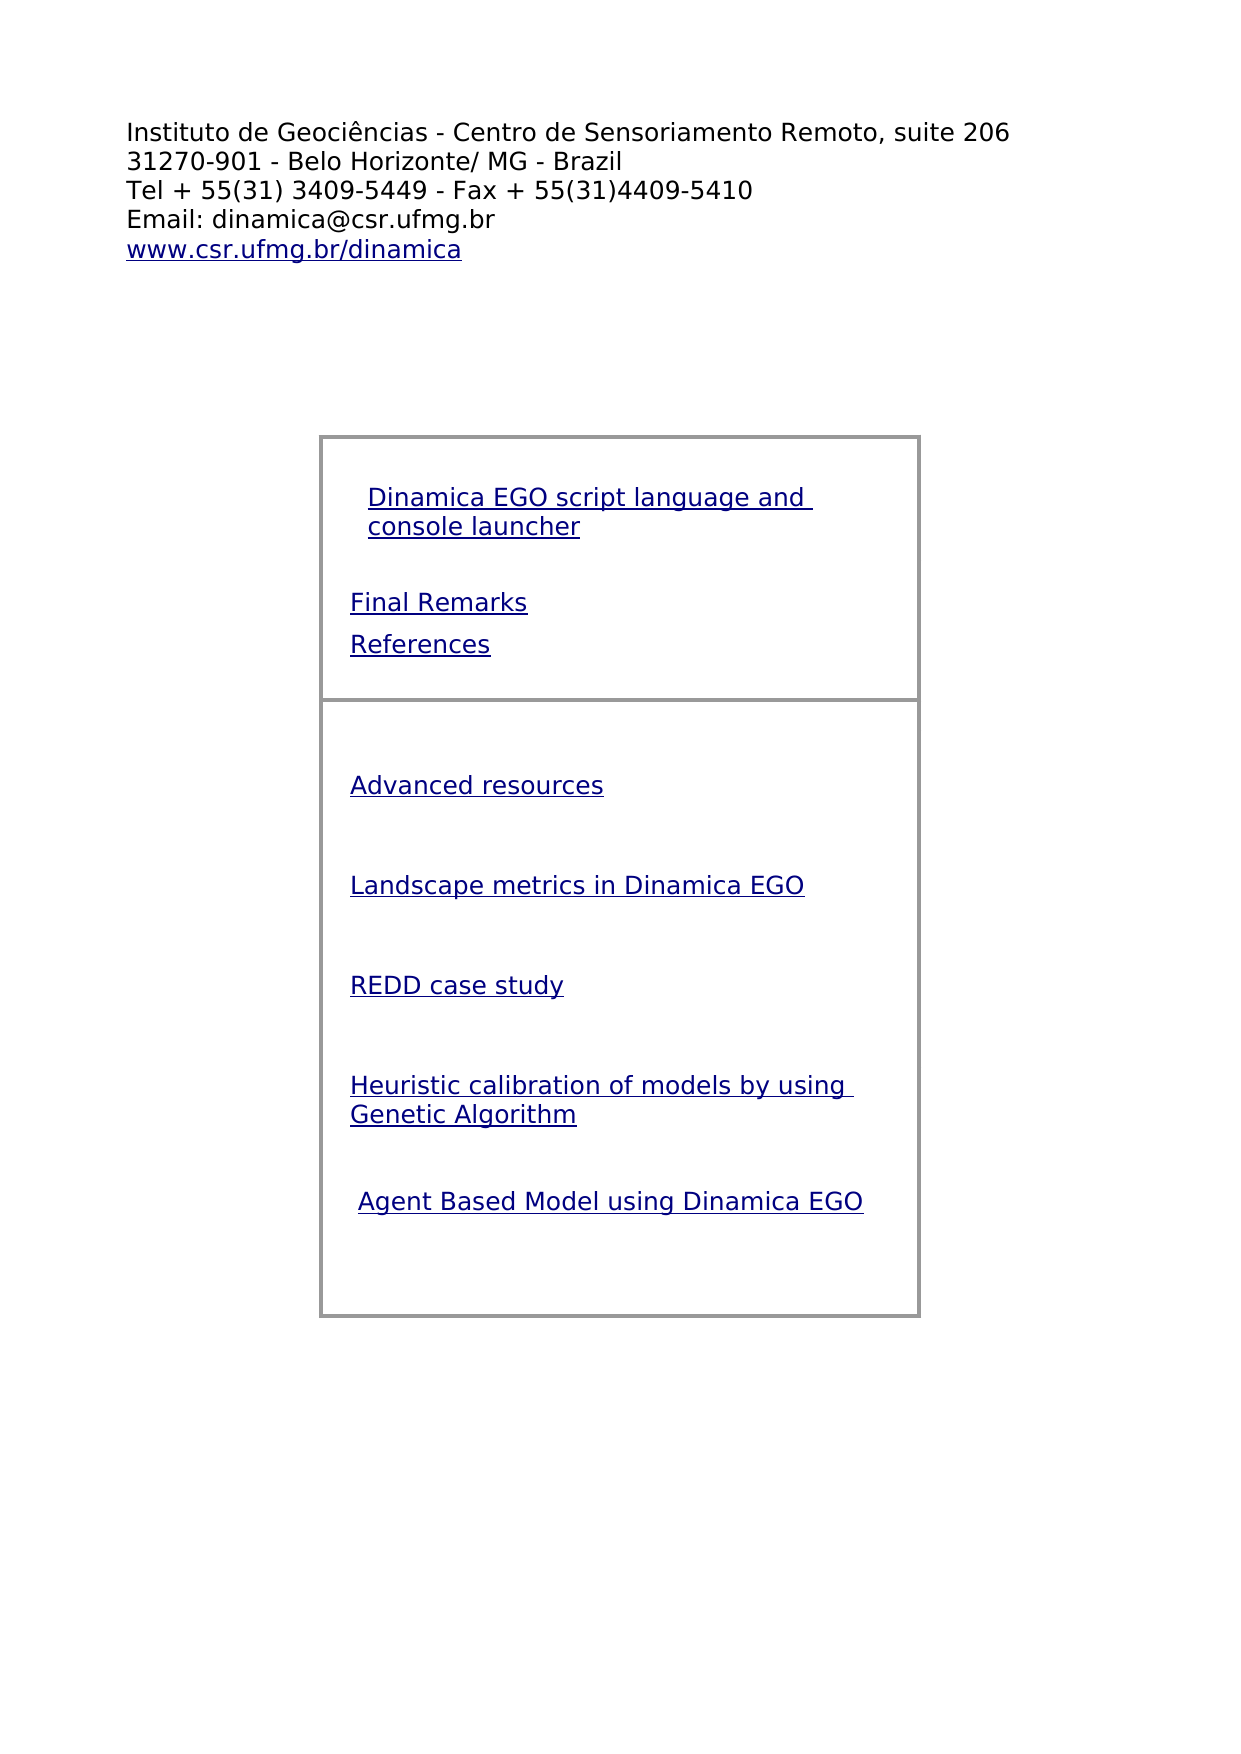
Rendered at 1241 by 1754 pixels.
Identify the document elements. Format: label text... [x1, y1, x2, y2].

table_header Dinamica EGO script language and console launcher Final Remarks References [332, 448, 908, 689]
text Instituto de Geociências - Centro de Sensoriamento Remoto, suite 206 31270-901 - Belo Horizonte/ MG - Brazil Tel + 55(31) 3409-5449 - Fax + 55(31)4409-5410 Email: dinamica@csr.ufmg.br www.csr.ufmg.br/dinamica [118, 118, 1122, 293]
table_header Resources, Features and Applications Submodels Wizard Interface Advanced resources Landscape metrics in Dinamica EGO REDD case study Heuristic calibration of models by using Genetic Algorithm Agent Based Model using Dinamica EGO [332, 702, 908, 1305]
